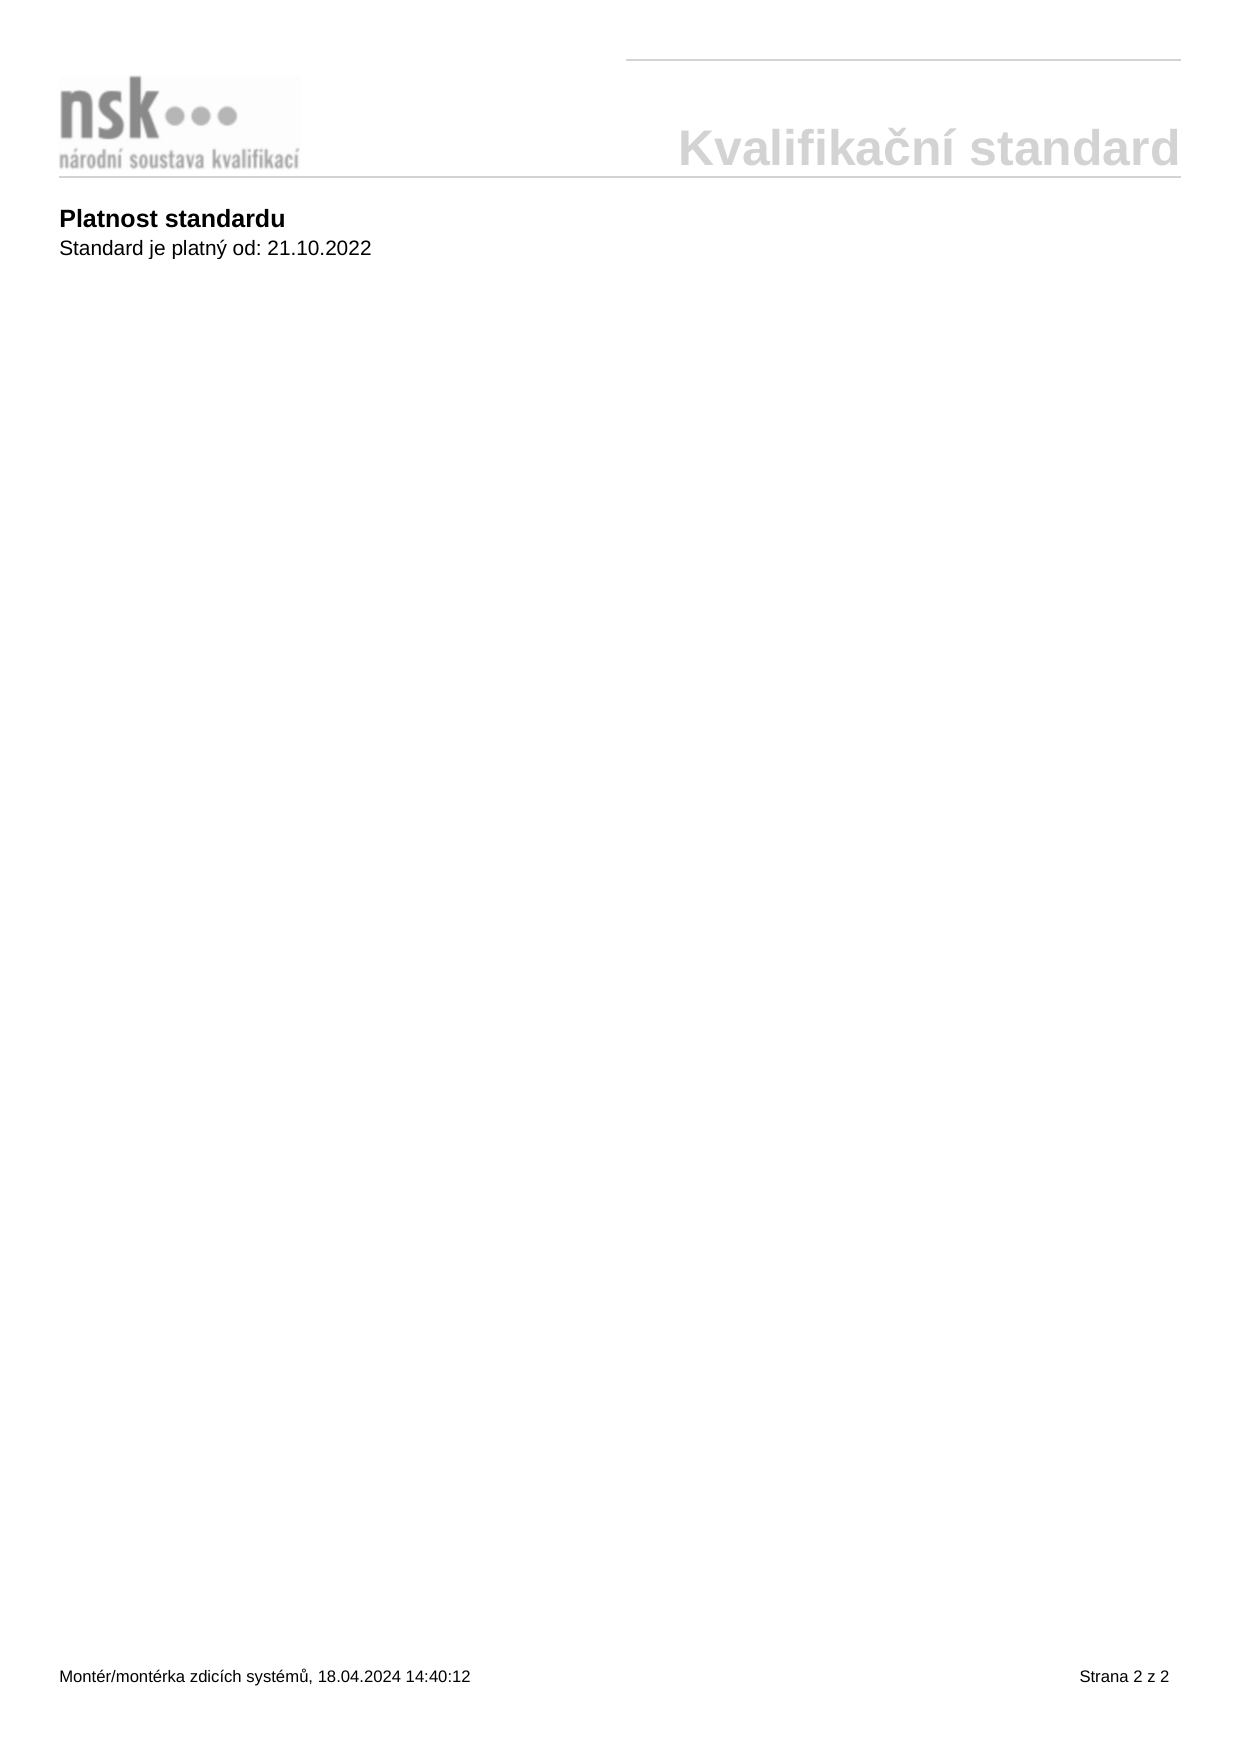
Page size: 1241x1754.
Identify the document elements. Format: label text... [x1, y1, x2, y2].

table_cell [59, 259, 483, 559]
table_cell Platnost standardu [59, 200, 1181, 236]
table_cell [862, 559, 1093, 859]
table_cell [626, 1159, 862, 1409]
table_cell [1169, 194, 1181, 200]
table_cell [484, 171, 620, 176]
table_cell [626, 1409, 862, 1658]
table_cell [620, 1409, 626, 1658]
table_cell [59, 559, 483, 859]
table_cell [626, 194, 862, 200]
table_cell [620, 559, 626, 859]
table_cell [626, 259, 862, 559]
table_cell [1093, 1159, 1169, 1409]
table_cell [484, 859, 620, 1159]
table_cell [484, 559, 620, 859]
table_cell [862, 1409, 1093, 1658]
table_cell [59, 178, 1181, 194]
table_cell Montér/montérka zdicích systémů, 18.04.2024 14:40:12 [59, 1658, 862, 1694]
table_cell [1093, 859, 1169, 1159]
table_cell [1169, 1409, 1181, 1658]
table_cell Strana 2 z 2 [862, 1658, 1169, 1694]
table_cell [484, 1159, 620, 1409]
table_cell Standard je platný od: 21.10.2022 [59, 236, 1181, 259]
table_cell [862, 194, 1093, 200]
table_cell [1169, 1159, 1181, 1409]
table_cell [59, 171, 483, 176]
table_cell Kvalifikační standard [626, 61, 1181, 176]
table_cell [484, 194, 620, 200]
table_cell [59, 1409, 483, 1658]
table_cell [620, 1159, 626, 1409]
table_cell [626, 559, 862, 859]
table_cell [1093, 559, 1169, 859]
table_cell [1169, 859, 1181, 1159]
table_cell [59, 1159, 483, 1409]
table_cell [1093, 1409, 1169, 1658]
table_cell [1093, 259, 1169, 559]
table_cell [620, 259, 626, 559]
table_cell [620, 859, 626, 1159]
picture [58, 59, 621, 171]
table_cell [1169, 559, 1181, 859]
table_cell [59, 859, 483, 1159]
table_cell [1169, 1658, 1181, 1694]
table_cell [862, 259, 1093, 559]
table_cell [484, 1409, 620, 1658]
table_cell [1093, 194, 1169, 200]
table_cell [1169, 259, 1181, 559]
table_cell [59, 194, 483, 200]
table_cell [626, 859, 862, 1159]
table_cell [621, 59, 626, 170]
table_cell [484, 259, 620, 559]
table_cell [862, 1159, 1093, 1409]
table_cell [862, 859, 1093, 1159]
